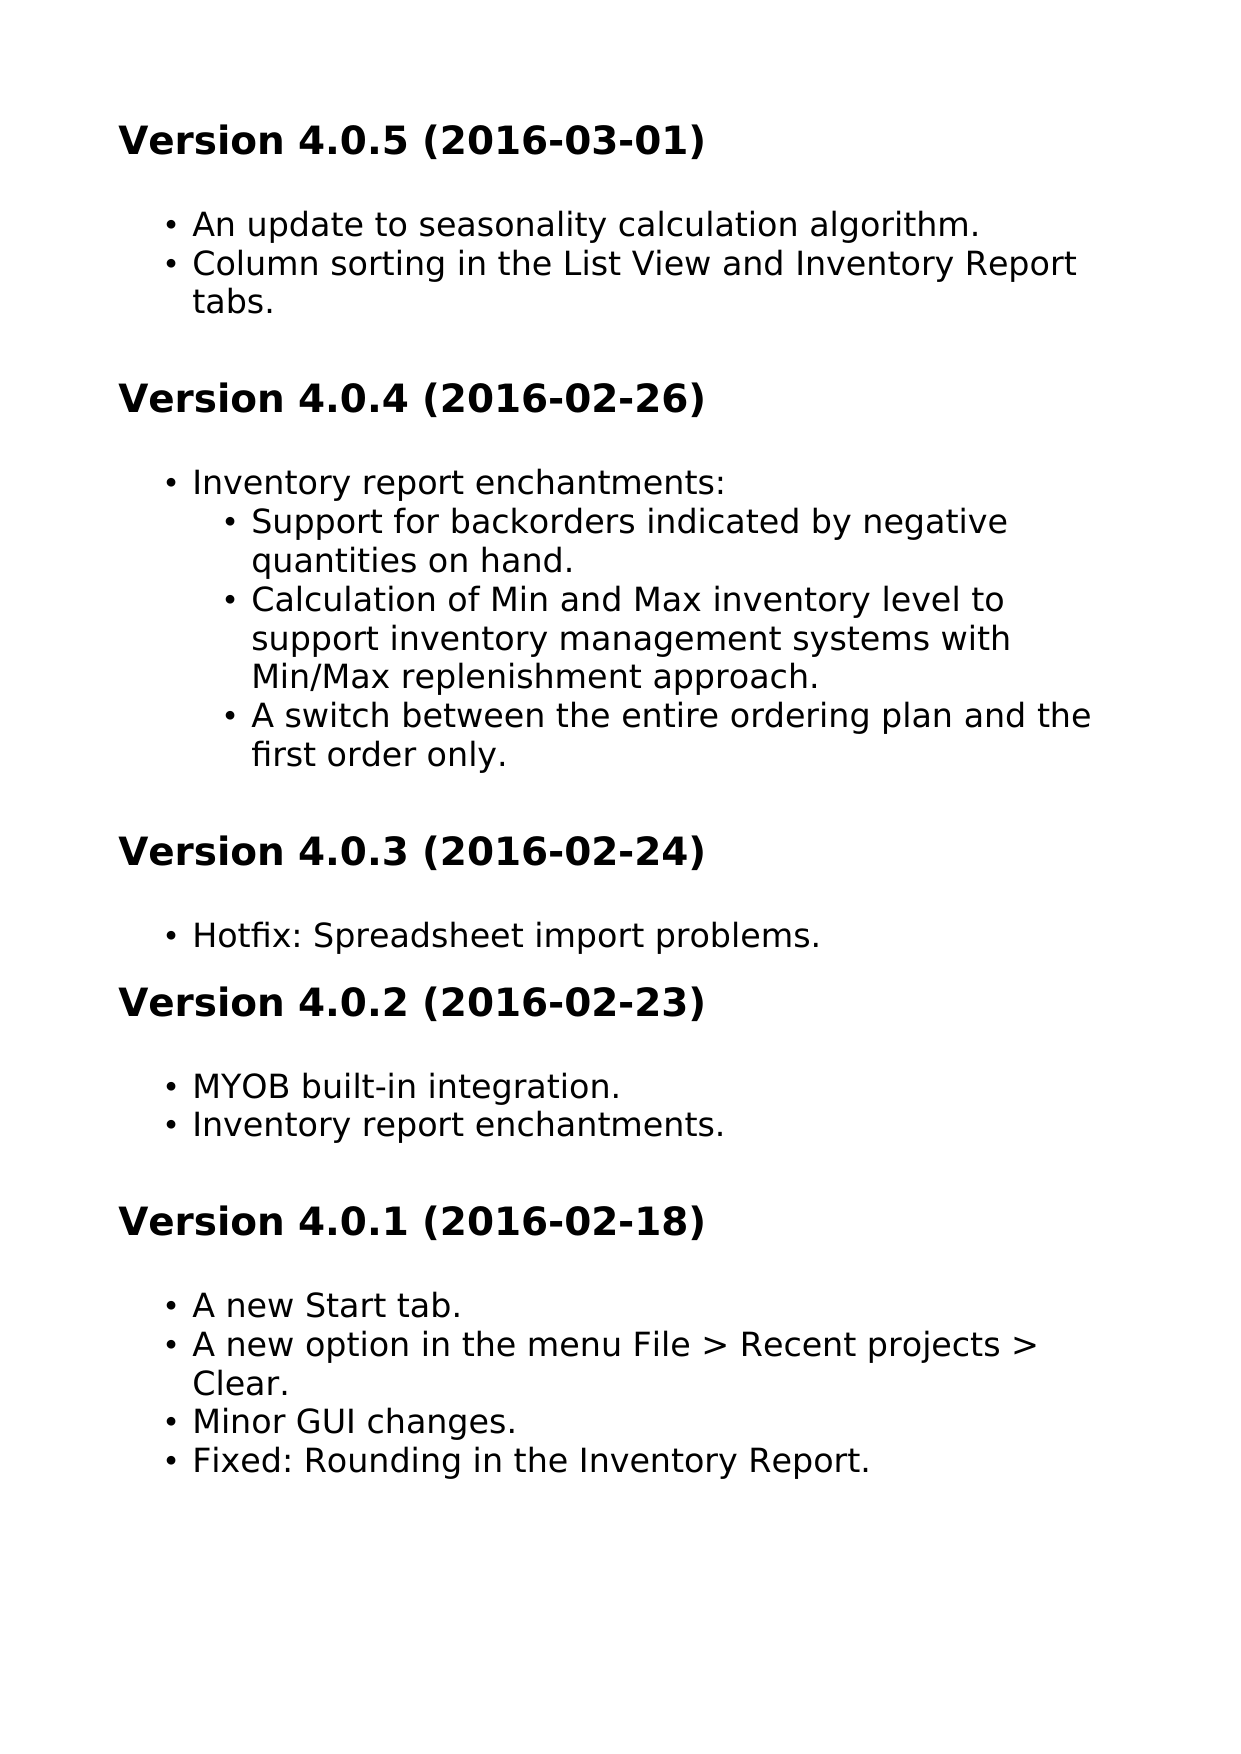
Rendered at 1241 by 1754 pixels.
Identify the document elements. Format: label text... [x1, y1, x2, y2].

subtitle Version 4.0.2 (2016-02-23) [118, 980, 1122, 1025]
list Fixed: Rounding in the Inventory Report. [177, 1442, 1122, 1481]
list A new option in the menu File > Recent projects > Clear. [177, 1325, 1122, 1403]
subtitle Version 4.0.1 (2016-02-18) [118, 1199, 1122, 1244]
list Calculation of Min and Max inventory level to support inventory management systems with Min/Max replenishment approach. [236, 580, 1122, 697]
list Support for backorders indicated by negative quantities on hand. [236, 502, 1122, 580]
list A switch between the entire ordering plan and the first order only. [236, 697, 1122, 774]
list Inventory report enchantments: [177, 463, 1122, 502]
list MYOB built-in integration. [177, 1067, 1122, 1106]
list Minor GUI changes. [177, 1403, 1122, 1442]
list Hotfix: Spreadsheet import problems. [177, 916, 1122, 955]
list A new Start tab. [177, 1286, 1122, 1325]
list An update to seasonality calculation algorithm. [177, 205, 1122, 244]
list Column sorting in the List View and Inventory Report tabs. [177, 244, 1122, 322]
subtitle Version 4.0.5 (2016-03-01) [118, 118, 1122, 163]
subtitle Version 4.0.4 (2016-02-26) [118, 376, 1122, 422]
subtitle Version 4.0.3 (2016-02-24) [118, 829, 1122, 874]
list Inventory report enchantments. [177, 1106, 1122, 1145]
